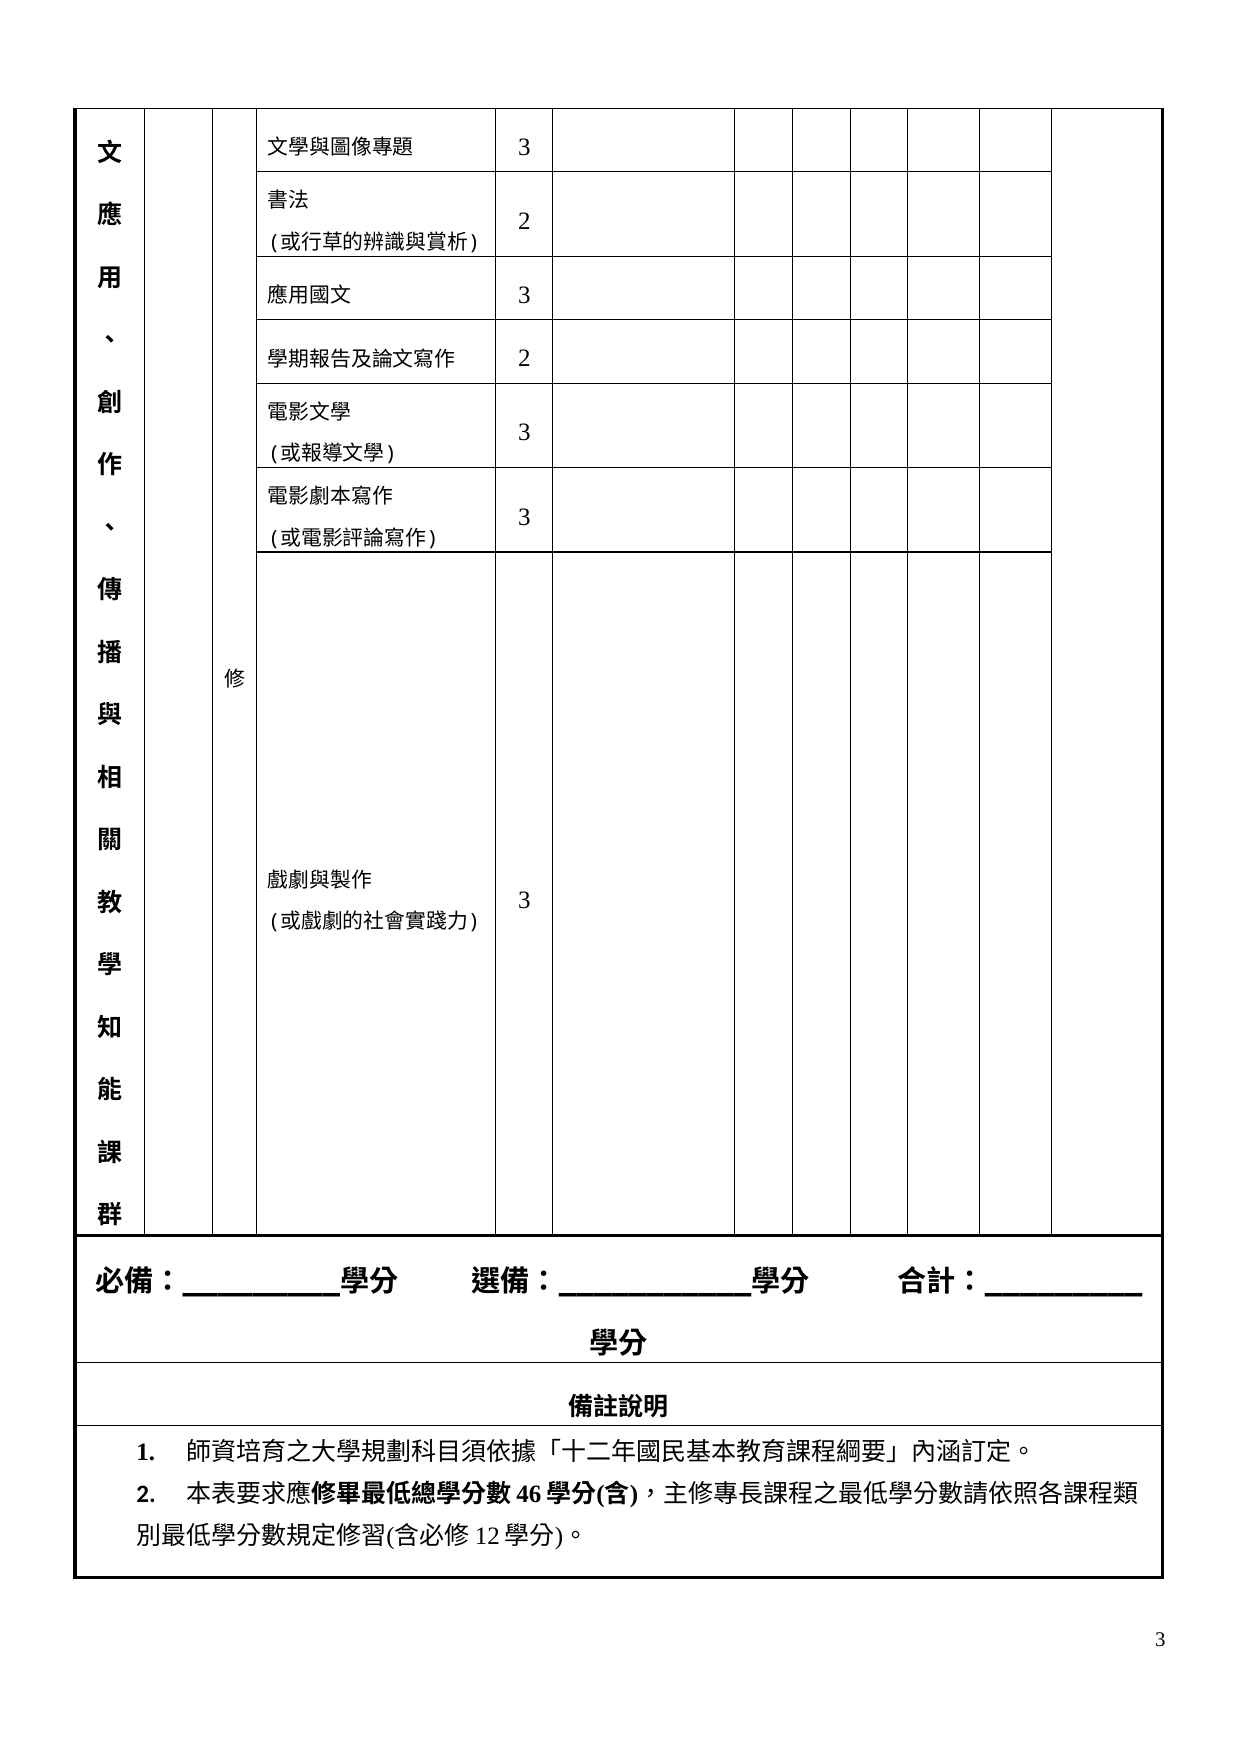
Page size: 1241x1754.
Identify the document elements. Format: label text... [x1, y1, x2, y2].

table_cell [553, 320, 734, 383]
table_cell [735, 468, 792, 551]
table_cell [851, 320, 907, 383]
table_cell [735, 553, 792, 1234]
table_cell [908, 320, 979, 383]
table_cell 3 [496, 384, 552, 467]
table_cell [851, 553, 907, 1234]
table_cell 師資培育之大學規劃科目須依據「十二年國民基本教育課程綱要」內涵訂定。 本表要求應修畢最低總學分數46學分(含)，主修專長課程之最低學分數請依照各課程類別最低學分數規定修習(含必修12學分)。 [77, 1426, 1161, 1576]
table_cell [851, 257, 907, 319]
table_cell 學期報告及論文寫作 [257, 320, 495, 383]
table_cell [793, 553, 850, 1234]
table_cell 文學與圖像專題 [257, 109, 495, 171]
table_cell 電影劇本寫作 (或電影評論寫作) [257, 468, 495, 551]
table_cell 2 [496, 320, 552, 383]
table_cell 備註說明 [77, 1363, 1161, 1425]
table_cell [553, 553, 734, 1234]
table_cell [793, 384, 850, 467]
table_cell [851, 468, 907, 551]
table_cell [908, 172, 979, 256]
table_cell 必備：_________學分 選備：___________學分 合計：_________學分 [77, 1237, 1161, 1362]
table_cell [851, 384, 907, 467]
table_cell [735, 320, 792, 383]
table_cell 3 [496, 468, 552, 551]
table_cell [980, 384, 1051, 467]
table_cell 文應用 、 創作 、 傳播與相關教學知能課群 [77, 109, 144, 1234]
table_cell [553, 468, 734, 551]
table_cell [908, 109, 979, 171]
table_cell [145, 109, 212, 1234]
table_cell 3 [496, 553, 552, 1234]
table_cell [908, 384, 979, 467]
table_cell [735, 384, 792, 467]
table_cell [793, 172, 850, 256]
table_cell [980, 109, 1051, 171]
table_cell [908, 257, 979, 319]
table_cell [793, 109, 850, 171]
table_cell [793, 468, 850, 551]
table_cell [851, 172, 907, 256]
table_cell [908, 468, 979, 551]
table_cell [851, 109, 907, 171]
table_cell 3 [496, 109, 552, 171]
table_cell [1052, 109, 1161, 1234]
table_cell 書法 (或行草的辨識與賞析) [257, 172, 495, 256]
table_cell [980, 257, 1051, 319]
table_cell [553, 172, 734, 256]
table_cell [735, 172, 792, 256]
table_cell [980, 468, 1051, 551]
table_cell [735, 257, 792, 319]
table_cell [553, 384, 734, 467]
table_cell 2 [496, 172, 552, 256]
table_cell [553, 109, 734, 171]
table_cell [793, 257, 850, 319]
table_cell [980, 172, 1051, 256]
table_cell 3 [496, 257, 552, 319]
table_cell [735, 109, 792, 171]
table_cell 戲劇與製作 (或戲劇的社會實踐力) [257, 553, 495, 1234]
table_cell [908, 553, 979, 1234]
table_cell [980, 553, 1051, 1234]
table_cell [553, 257, 734, 319]
table_cell 修 [213, 109, 256, 1234]
table_cell [793, 320, 850, 383]
table_cell 應用國文 [257, 257, 495, 319]
table_cell 電影文學 (或報導文學) [257, 384, 495, 467]
table_cell [980, 320, 1051, 383]
